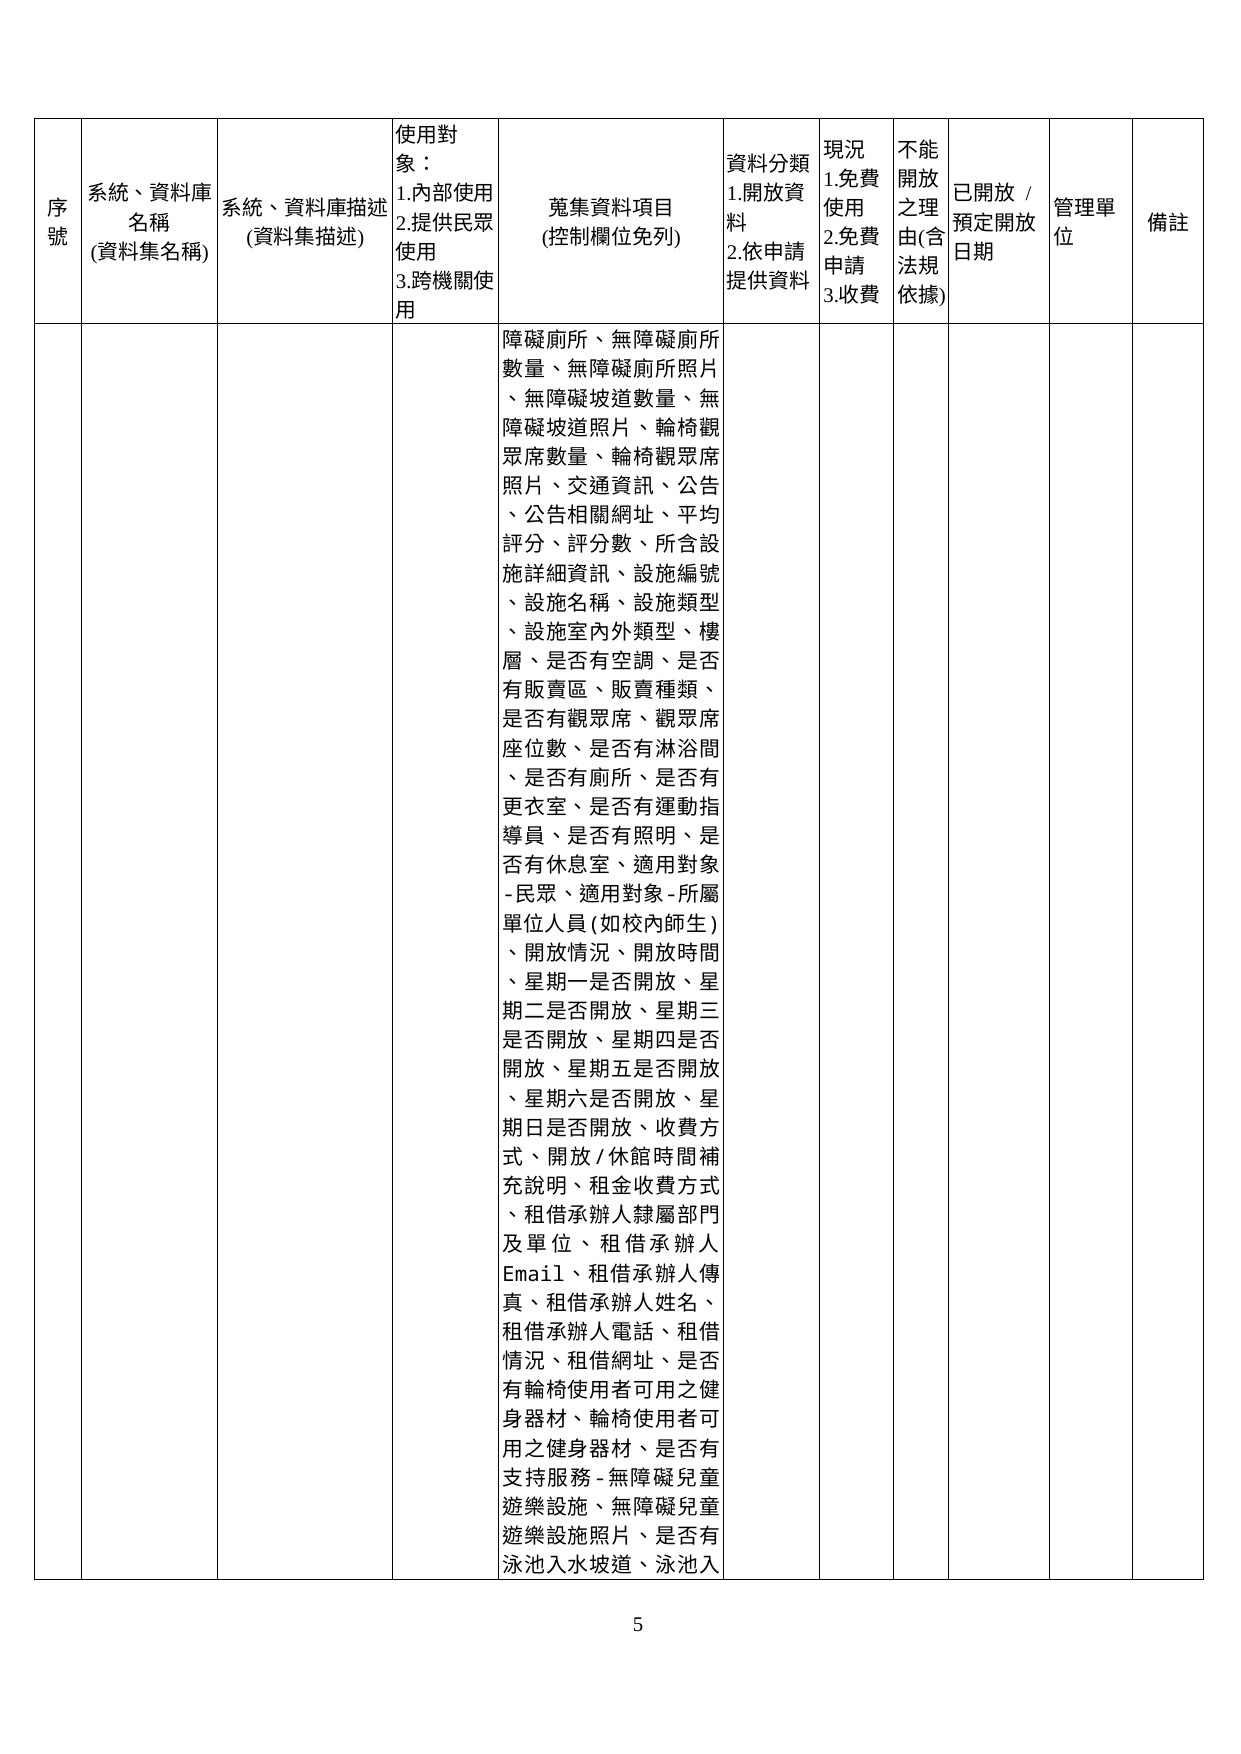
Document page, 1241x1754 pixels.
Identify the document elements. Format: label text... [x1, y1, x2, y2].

table_header 不能開放之理由(含法規依據) [894, 119, 948, 323]
table_header 序號 [35, 119, 81, 323]
table_cell [35, 324, 81, 1578]
table_cell [724, 324, 819, 1578]
table_cell [1050, 324, 1132, 1578]
table_cell [1133, 324, 1203, 1578]
table_header 管理單位 [1050, 119, 1132, 323]
table_header 已開放 / 預定開放日期 [949, 119, 1049, 323]
table_header 資料分類 1.開放資料 2.依申請提供資料 [724, 119, 819, 323]
table_cell [393, 324, 498, 1578]
table_cell [894, 324, 948, 1578]
table_cell [820, 324, 893, 1578]
table_cell [949, 324, 1049, 1578]
table_header 使用對象： 1.內部使用 2.提供民眾使用 3.跨機關使用 [393, 119, 498, 323]
table_cell [218, 324, 392, 1578]
table_header 系統、資料庫名稱 (資料集名稱) [82, 119, 217, 323]
table_header 現況 1.免費使用 2.免費申請 3.收費 [820, 119, 893, 323]
table_cell 障礙廁所、無障礙廁所數量、無障礙廁所照片、無障礙坡道數量、無障礙坡道照片、輪椅觀眾席數量、輪椅觀眾席照片、交通資訊、公告、公告相關網址、平均評分、評分數、所含設施詳細資訊、設施編號、設施名稱、設施類型、設施室內外類型、樓層、是否有空調、是否有販賣區、販賣種類、是否有觀眾席、觀眾席座位數、是否有淋浴間、是否有廁所、是否有更衣室、是否有運動指導員、是否有照明、是否有休息室、適用對象-民眾、適用對象-所屬單位人員(如校內師生)、開放情況、開放時間、星期一是否開放、星期二是否開放、星期三是否開放、星期四是否開放、星期五是否開放、星期六是否開放、星期日是否開放、收費方式、開放/休館時間補充說明、租金收費方式、租借承辦人隸屬部門及單位、租借承辦人Email、租借承辦人傳真、租借承辦人姓名、租借承辦人電話、租借情況、租借網址、是否有輪椅使用者可用之健身器材、輪椅使用者可用之健身器材、是否有支持服務-無障礙兒童遊樂設施、無障礙兒童遊樂設施照片、是否有泳池入水坡道、泳池入 [499, 324, 723, 1578]
table_cell [82, 324, 217, 1578]
table_header 系統、資料庫描述 (資料集描述) [218, 119, 392, 323]
table_header 蒐集資料項目 (控制欄位免列) [499, 119, 723, 323]
table_header 備註 [1133, 119, 1203, 323]
